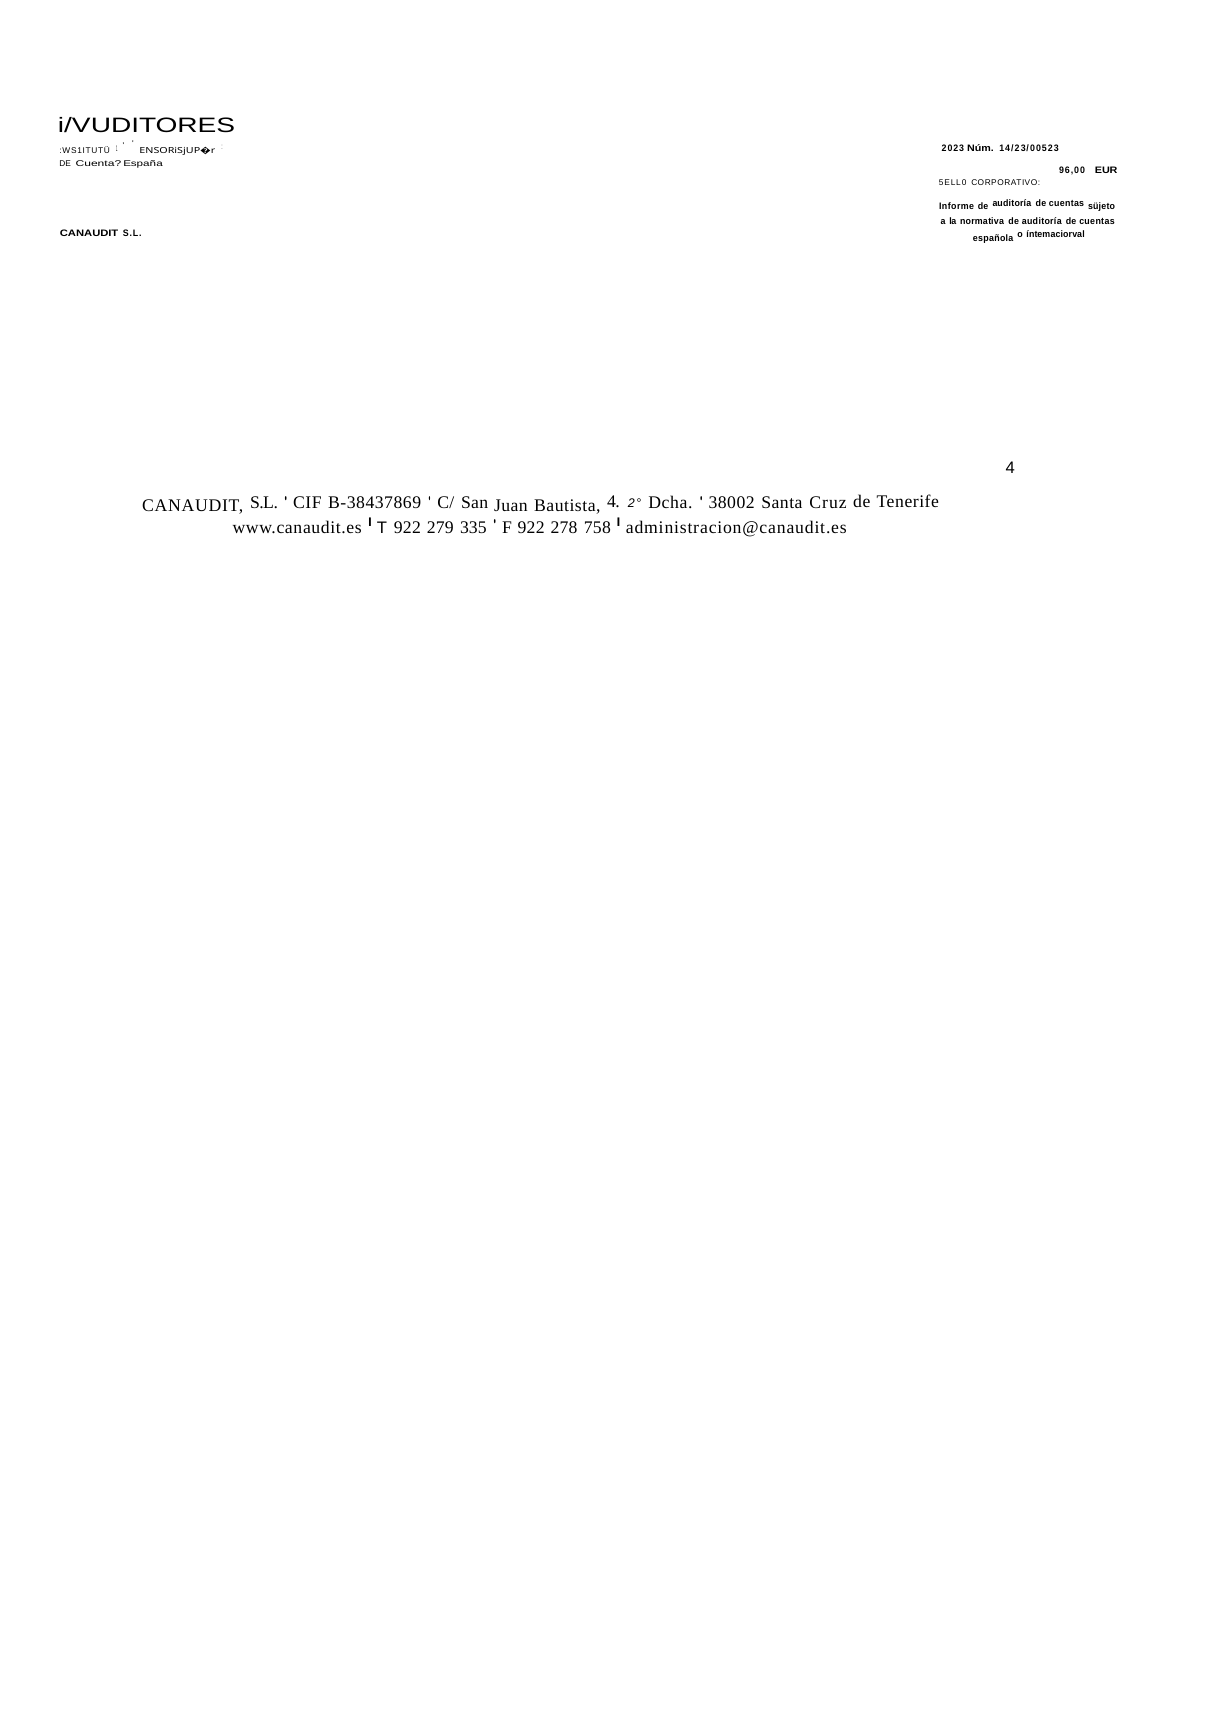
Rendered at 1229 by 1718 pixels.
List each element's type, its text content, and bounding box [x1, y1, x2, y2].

text i/VUDITORES [58, 108, 938, 138]
text española o íntemaciorval [938, 227, 1208, 244]
text CANAUDIT S.L. [58, 218, 938, 241]
text a la normativa de auditoría de cuentas [938, 214, 1208, 227]
text 5ELL0 CORPORATIVO: [938, 177, 1208, 187]
text 2023 Núm. 14/23/00523 [938, 133, 1208, 156]
text :WS1ITUTÜ 1 ' ' ENSORiSjUP�r : [58, 138, 938, 157]
text 4 [1005, 463, 1208, 476]
text 96,00 EUR [938, 156, 1208, 177]
text www.canaudit.es ■ T 922 279 335 • F 922 278 758 ■ administracion@canaudit.es [142, 515, 1208, 538]
text Informe de auditoría de cuentas süjeto [938, 187, 1208, 214]
text DE Cuenta? España [58, 157, 938, 168]
text CANAUDIT, S.L. • CIF B-38437869 • C/ San Juan Bautista, 4. 2° Dcha. • 38002 Santa Cruz de Tenerife [142, 497, 1208, 515]
